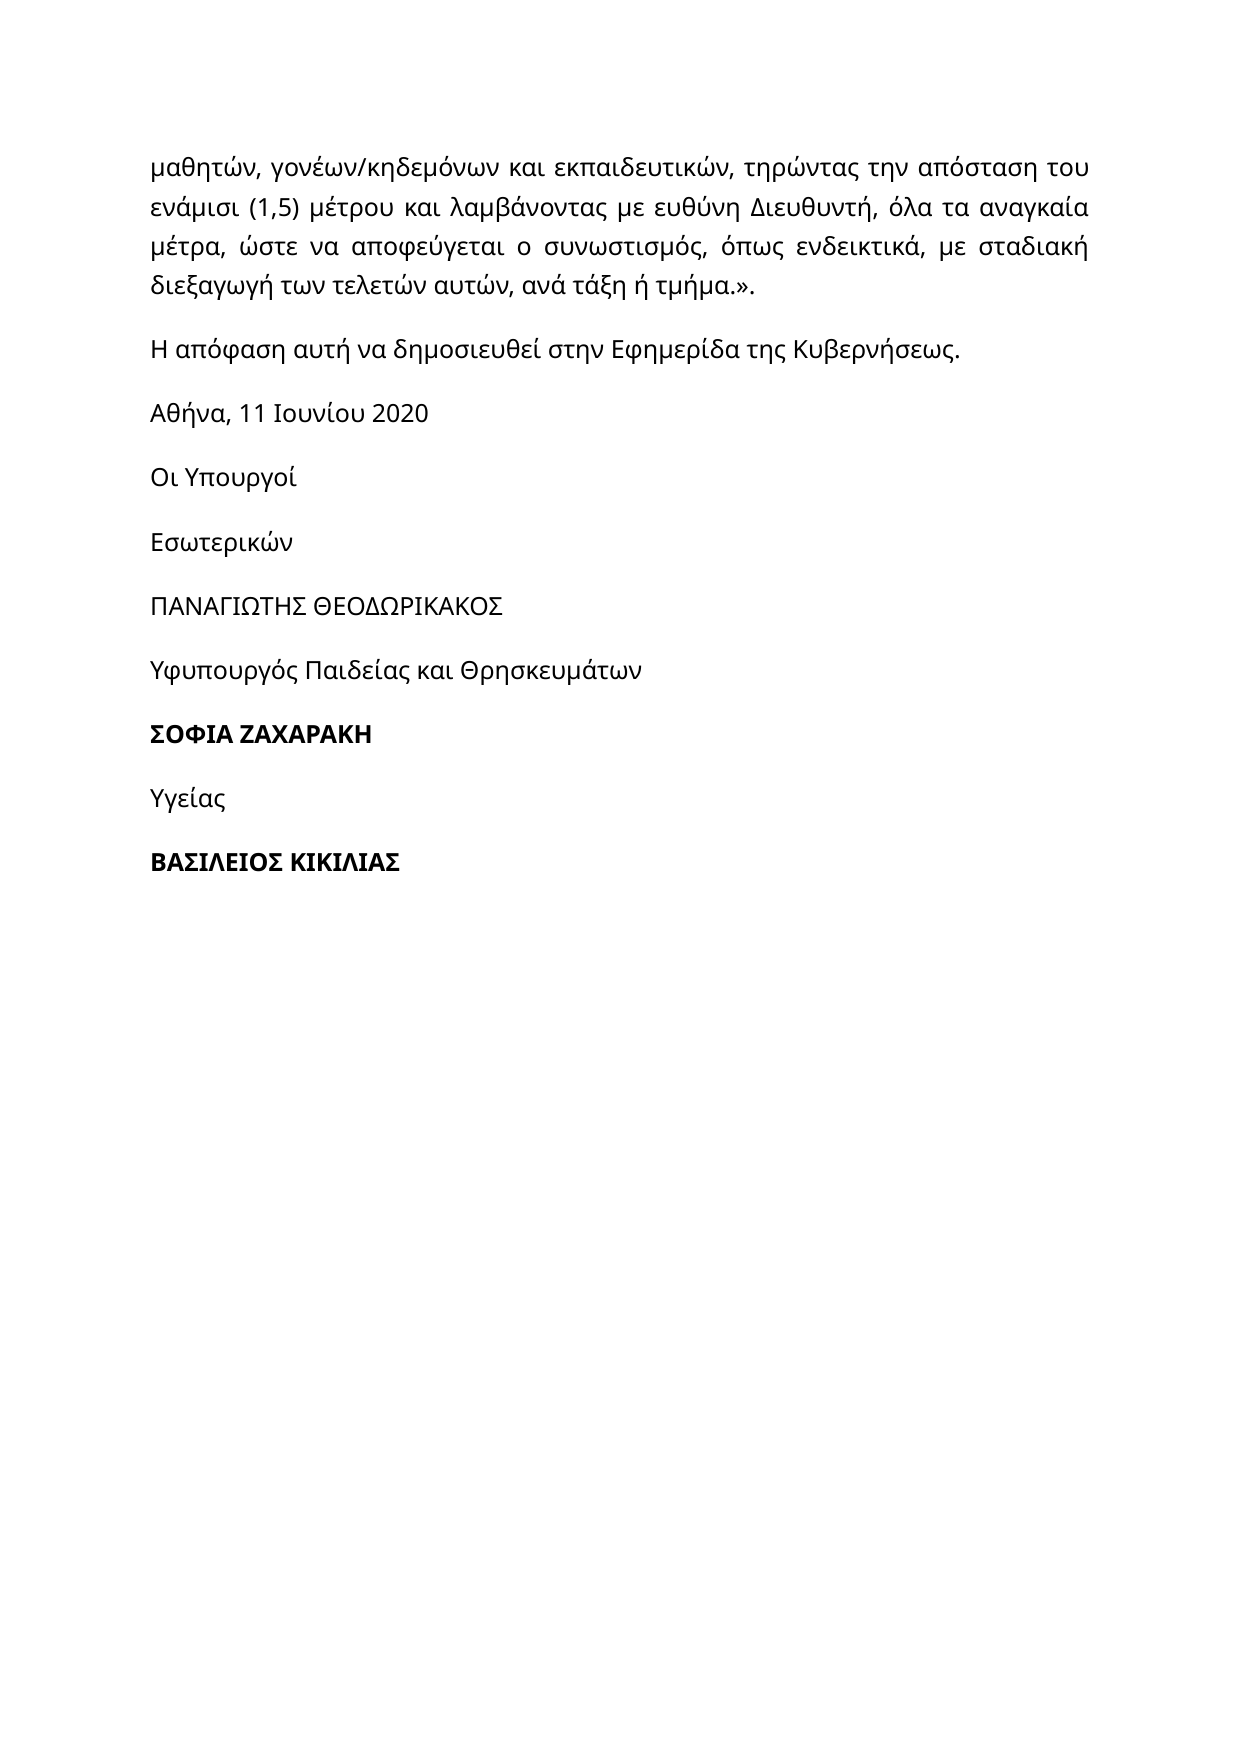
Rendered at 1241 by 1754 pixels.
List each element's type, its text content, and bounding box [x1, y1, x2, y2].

text ΣΟΦΙΑ ΖΑΧΑΡΑΚΗ [150, 717, 1090, 751]
text Η απόφαση αυτή να δημοσιευθεί στην Εφημερίδα της Κυβερνήσεως. [150, 332, 1090, 366]
text Οι Υπουργοί [150, 460, 1090, 494]
text Εσωτερικών [150, 524, 1090, 558]
text Υφυπουργός Παιδείας και Θρησκευμάτων [150, 652, 1090, 687]
text μαθητών, γονέων/κηδεμόνων και εκπαιδευτικών, τηρώντας την απόσταση του ενάμισι (1,5) μέτρου και λαμβάνοντας με ευθύνη Διευθυντή, όλα τα αναγκαία μέτρα, ώστε να αποφεύγεται ο συνωστισμός, όπως ενδεικτικά, με σταδιακή διεξαγωγή των τελετών αυτών, ανά τάξη ή τμήμα.». [150, 150, 1090, 302]
text ΠΑΝΑΓΙΩΤΗΣ ΘΕΟΔΩΡΙΚΑΚΟΣ [150, 588, 1090, 622]
text Υγείας [150, 781, 1090, 815]
text Αθήνα, 11 Ιουνίου 2020 [150, 396, 1090, 430]
text ΒΑΣΙΛΕΙΟΣ ΚΙΚΙΛΙΑΣ [150, 845, 1090, 879]
